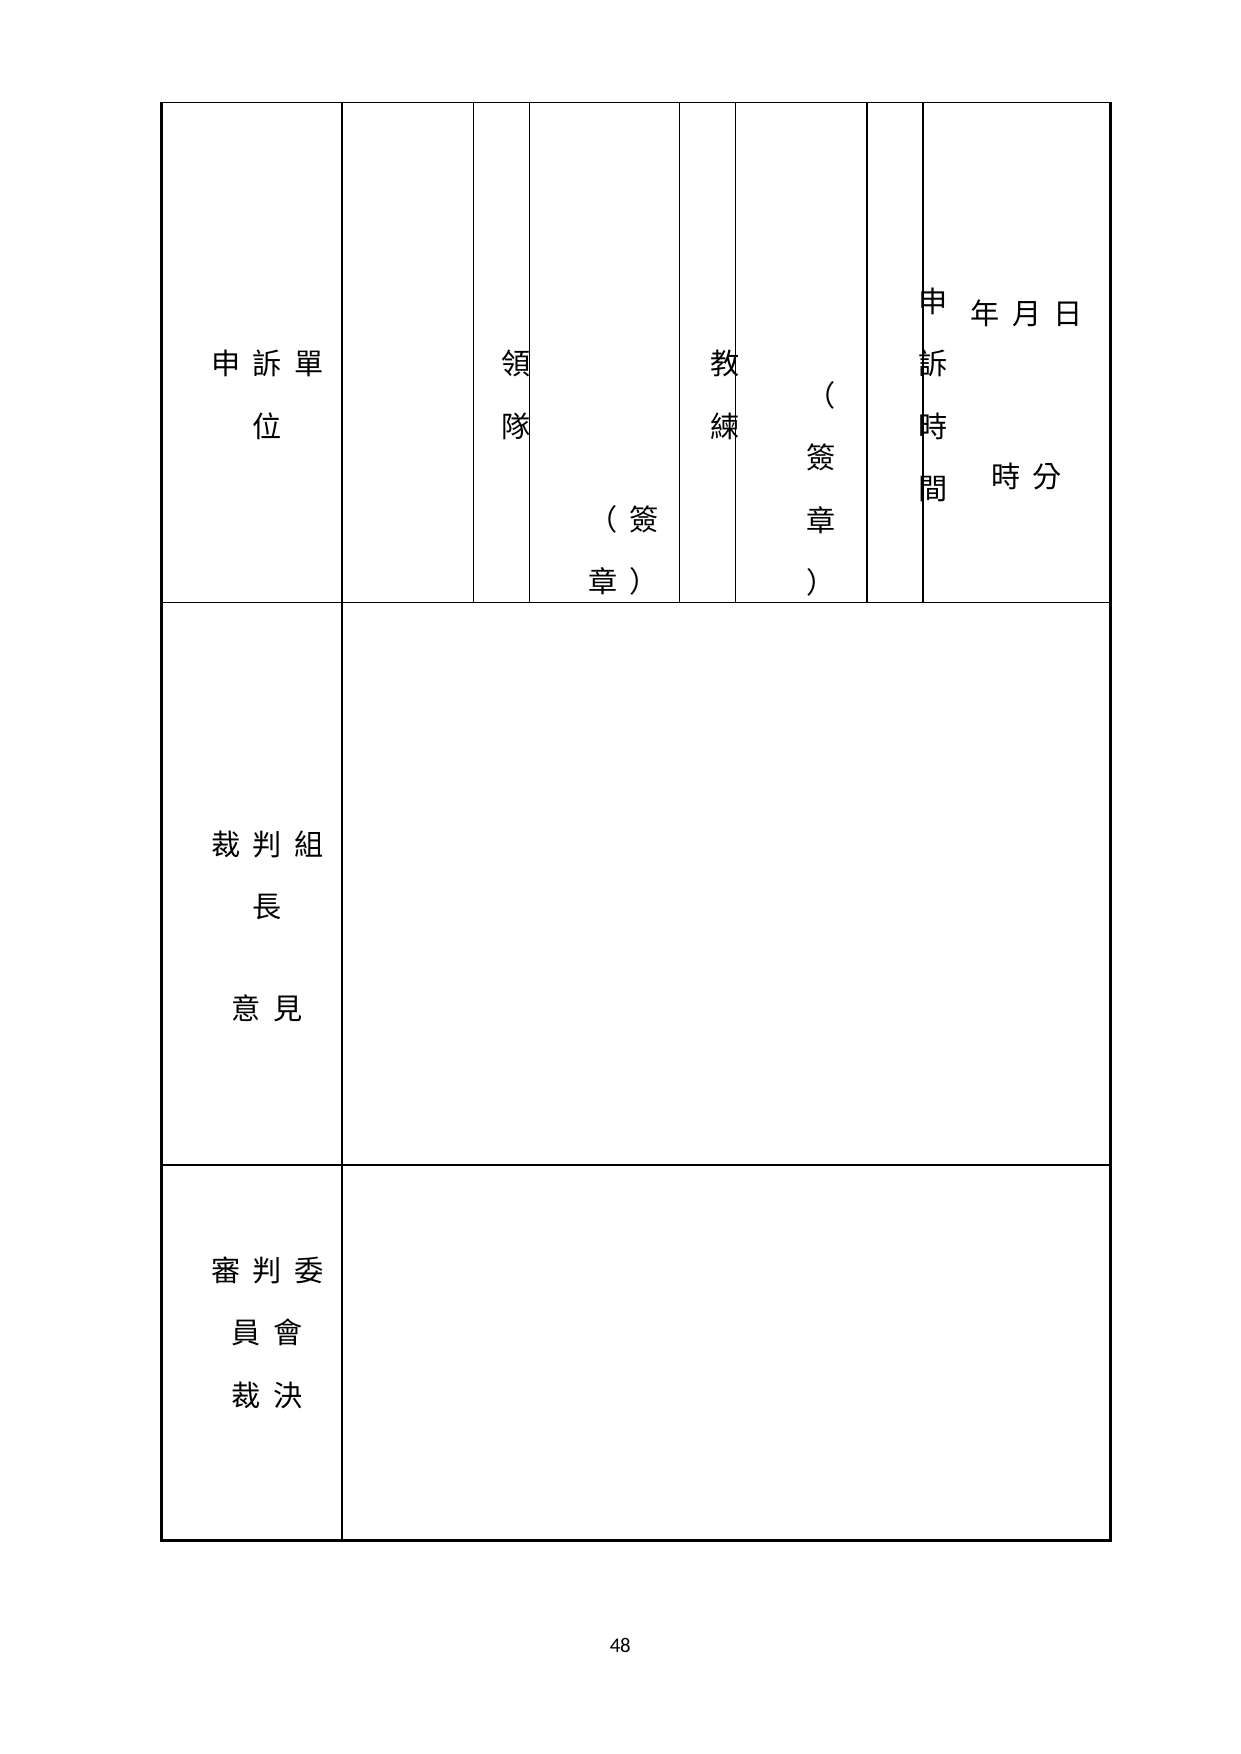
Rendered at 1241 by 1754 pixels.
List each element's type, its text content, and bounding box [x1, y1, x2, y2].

table_cell 教練 [680, 103, 735, 602]
table_cell 領隊 [474, 103, 529, 602]
table_cell 審判委員會 裁決 [163, 1166, 341, 1539]
table_cell 裁判組長 意見 [163, 603, 341, 1164]
table_cell 年月日 時分 [924, 103, 1109, 602]
table_cell 申訴時間 [868, 103, 922, 602]
table_cell [343, 103, 473, 602]
table_cell [343, 603, 1109, 1164]
table_cell 申訴單位 [163, 103, 341, 602]
table_cell （簽章） [736, 103, 866, 602]
table_cell （簽章） [530, 103, 679, 602]
table_cell [343, 1166, 1109, 1539]
